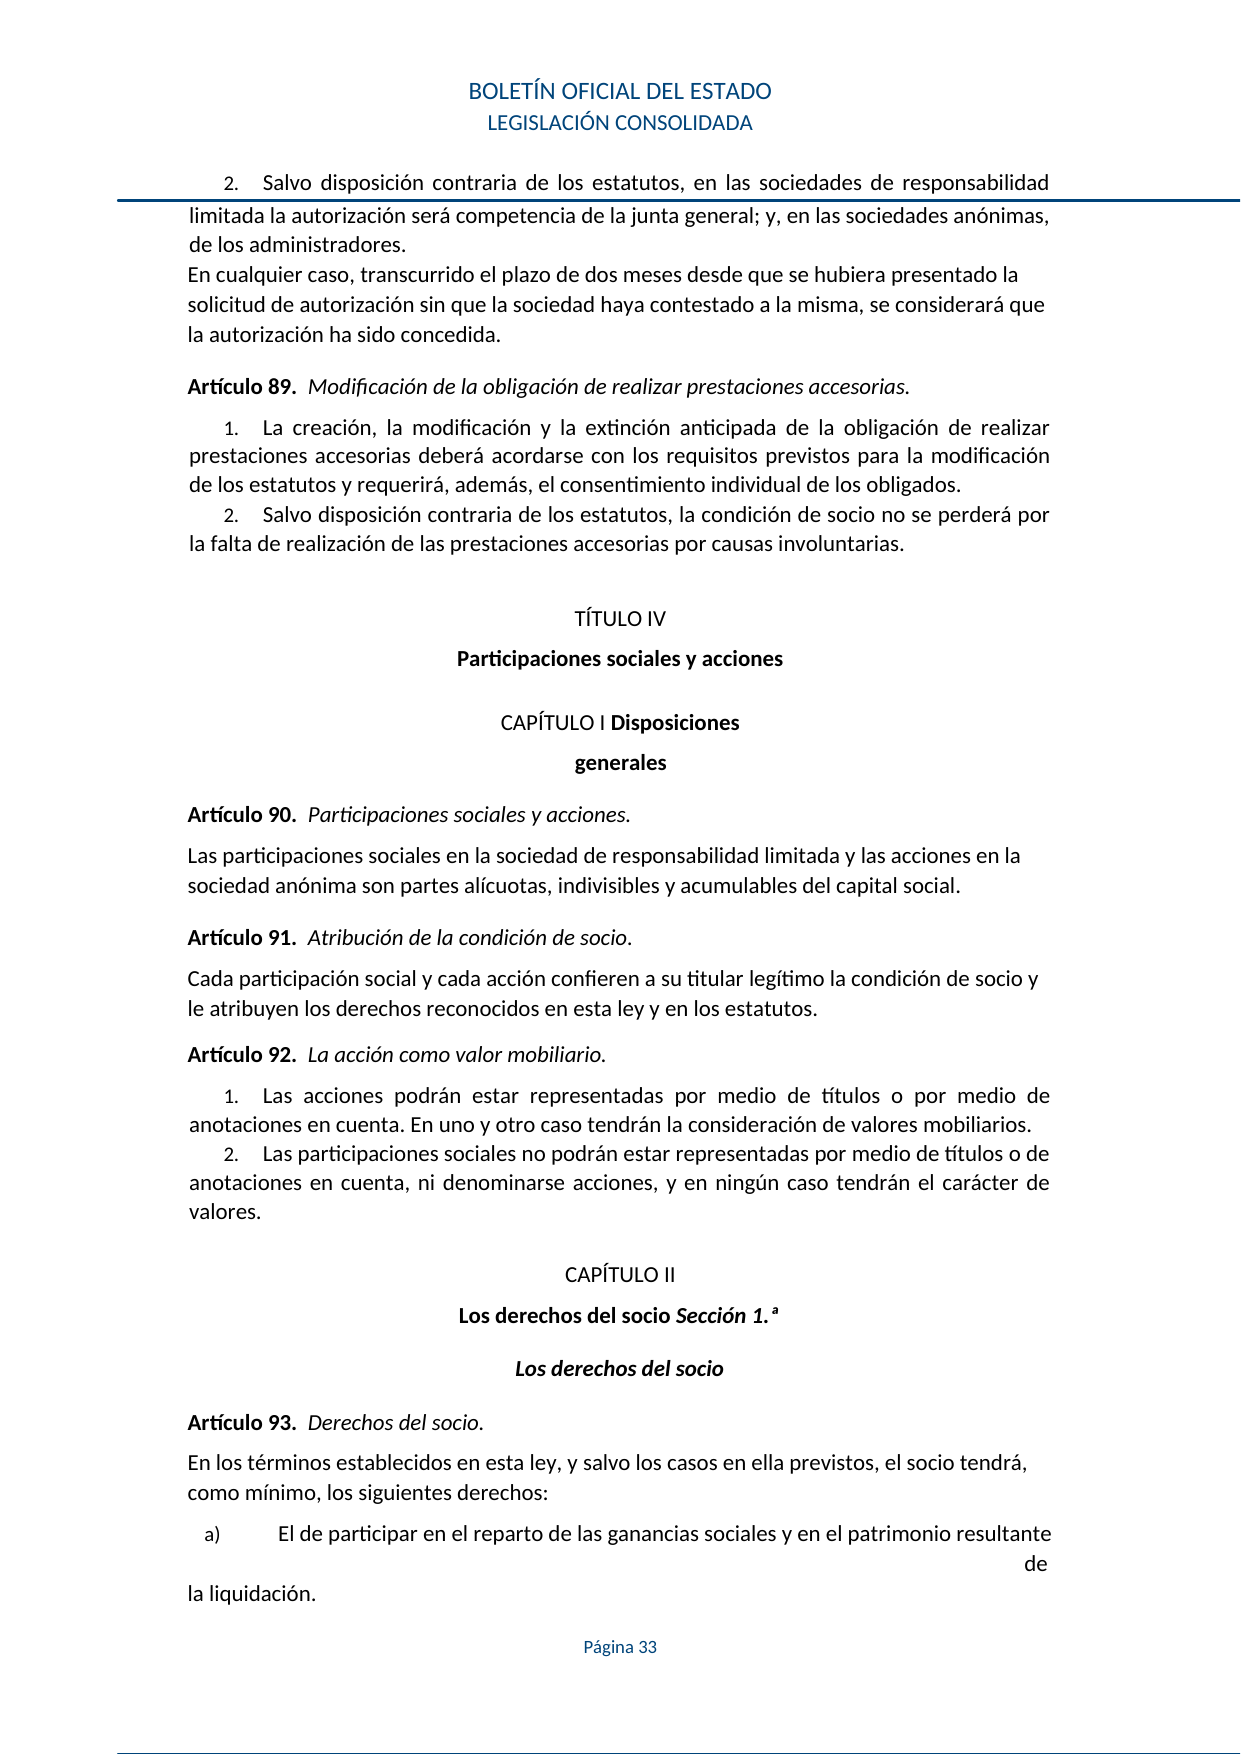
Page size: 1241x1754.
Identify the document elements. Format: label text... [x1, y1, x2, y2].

text Las participaciones sociales en la sociedad de responsabilidad limitada y las acciones en la sociedad anónima son partes alícuotas, indivisibles y acumulables del capital social. [187, 841, 1051, 899]
list Salvo disposición contraria de los estatutos, la condición de socio no se perderá por la falta de realización de las prestaciones accesorias por causas involuntarias. [189, 500, 1051, 557]
text Artículo 93. Derechos del socio. [187, 1408, 1051, 1436]
list El de participar en el reparto de las ganancias sociales y en el patrimonio resultante de [189, 1519, 1053, 1577]
text Artículo 91. Atribución de la condición de socio. [187, 923, 1051, 952]
text la liquidación. [187, 1579, 1051, 1607]
list La creación, la modificación y la extinción anticipada de la obligación de realizar prestaciones accesorias deberá acordarse con los requisitos previstos para la modificación de los estatutos y requerirá, además, el consentimiento individual de los obligados. [189, 413, 1051, 498]
text Artículo 92. La acción como valor mobiliario. [187, 1041, 1051, 1068]
text CAPÍTULO I Disposiciones generales [492, 708, 749, 777]
text Participaciones sociales y acciones [210, 644, 1030, 672]
list Las acciones podrán estar representadas por medio de títulos o por medio de anotaciones en cuenta. En uno y otro caso tendrán la consideración de valores mobiliarios. [189, 1081, 1051, 1138]
list Salvo disposición contraria de los estatutos, en las sociedades de responsabilidad limitada la autorización será competencia de la junta general; y, en las sociedades anónimas, de los administradores. [189, 202, 1051, 258]
list Las participaciones sociales no podrán estar representadas por medio de títulos o de anotaciones en cuenta, ni denominarse acciones, y en ningún caso tendrán el carácter de valores. [189, 1139, 1051, 1225]
list Salvo disposición contraria de los estatutos, en las sociedades de responsabilidad limitada la autorización será competencia de la junta general; y, en las sociedades anónimas, de los administradores. [189, 168, 1051, 199]
text Artículo 89. Modificación de la obligación de realizar prestaciones accesorias. [187, 372, 1051, 400]
text Cada participación social y cada acción confieren a su titular legítimo la condición de socio y le atribuyen los derechos reconocidos en esta ley y en los estatutos. [187, 964, 1051, 1022]
text CAPÍTULO II [212, 1260, 1029, 1288]
text Artículo 90. Participaciones sociales y acciones. [187, 801, 1051, 829]
text En cualquier caso, transcurrido el plazo de dos meses desde que se hubiera presentado la solicitud de autorización sin que la sociedad haya contestado a la misma, se considerará que la autorización ha sido concedida. [187, 260, 1051, 348]
text TÍTULO IV [212, 604, 1029, 632]
text Los derechos del socio Sección 1.ª Los derechos del socio [446, 1301, 794, 1382]
text En los términos establecidos en esta ley, y salvo los casos en ella previstos, el socio tendrá, como mínimo, los siguientes derechos: [187, 1448, 1051, 1506]
